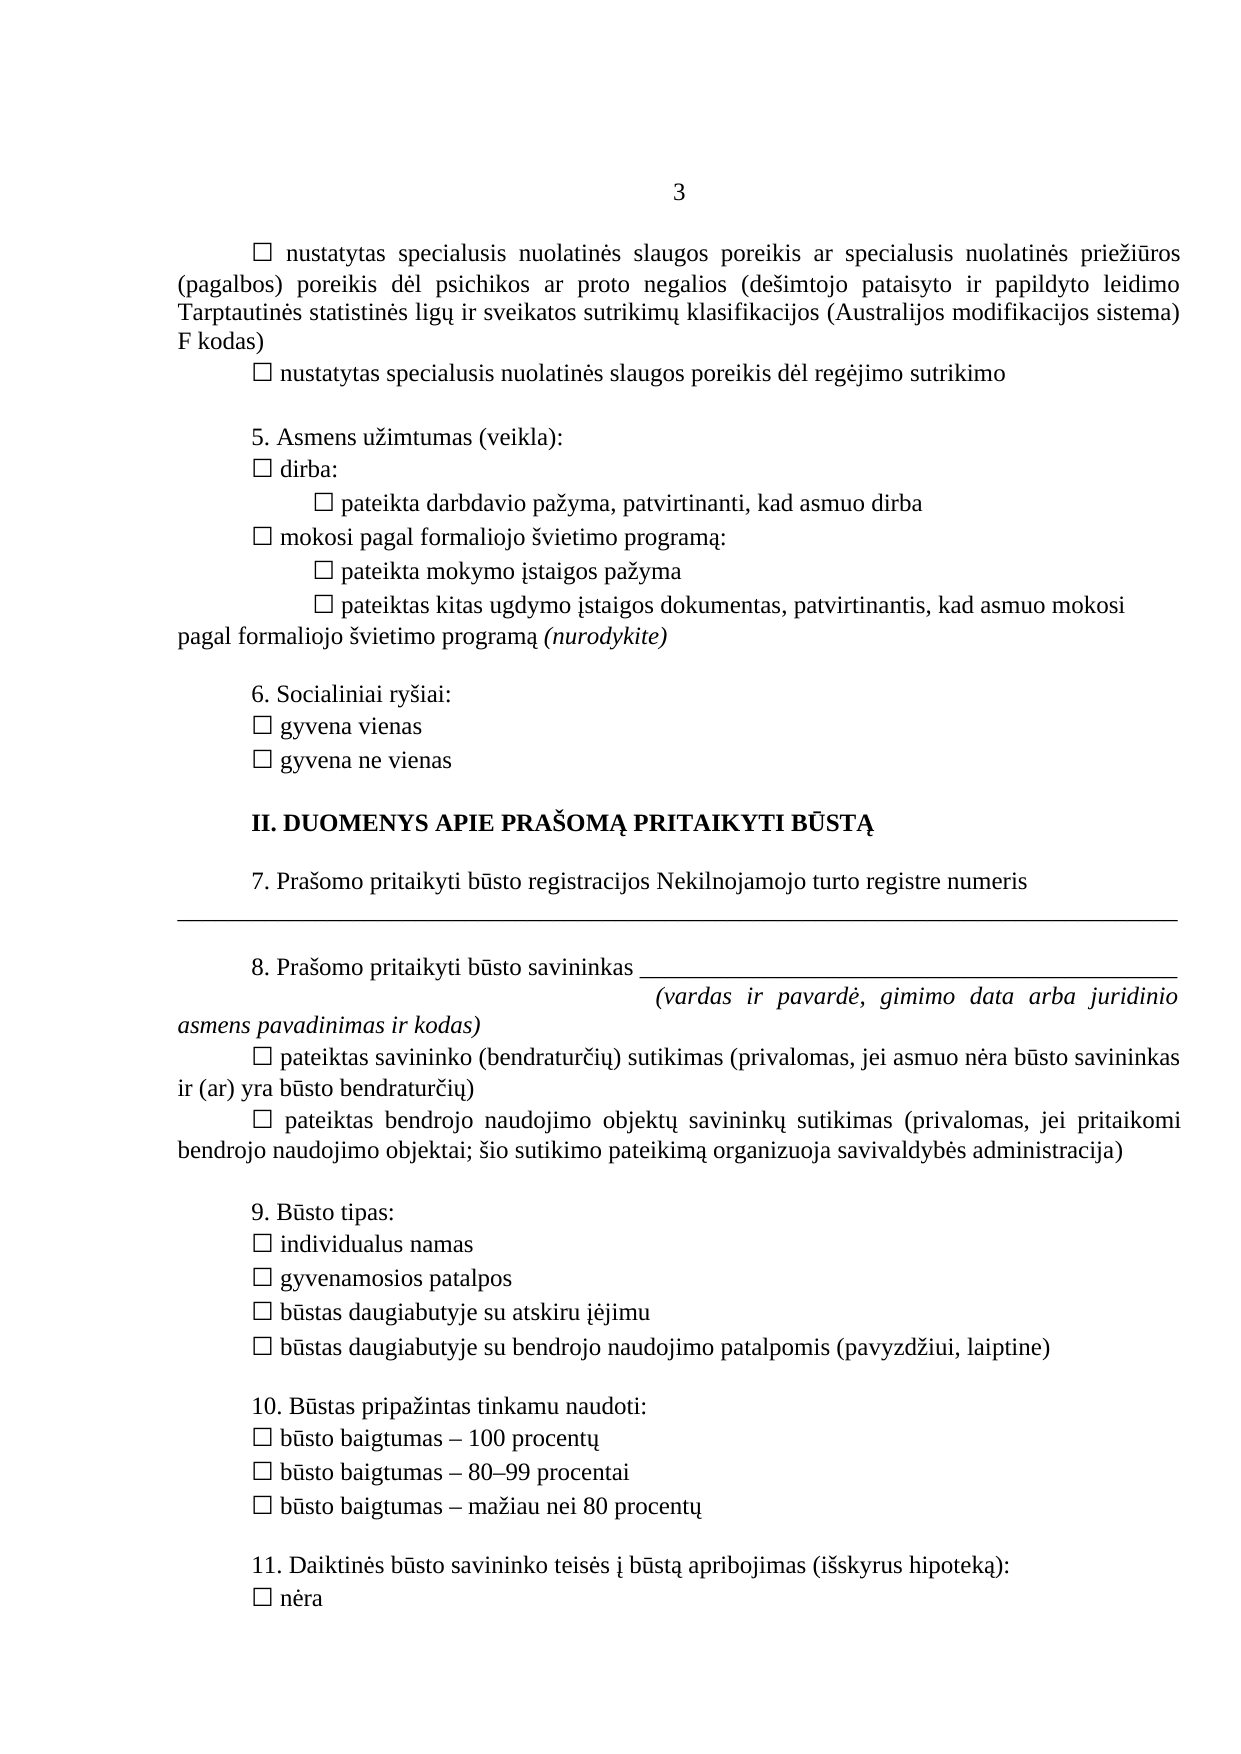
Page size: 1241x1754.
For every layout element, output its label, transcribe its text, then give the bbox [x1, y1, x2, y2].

text ☐ mokosi pagal formaliojo švietimo programą: [177, 519, 1181, 553]
text II. Duomenys apie prašomą pritaikyti būstą [177, 808, 1181, 837]
text ☐ gyvenamosios patalpos [177, 1260, 1181, 1294]
text 10. Būstas pripažintas tinkamu naudoti: [177, 1391, 1181, 1420]
text ☐ dirba: [177, 451, 1181, 485]
text ☐ būstas daugiabutyje su bendrojo naudojimo patalpomis (pavyzdžiui, laiptine) [177, 1328, 1181, 1362]
text 9. Būsto tipas: [177, 1197, 1181, 1226]
text ☐ individualus namas [177, 1226, 1181, 1260]
text ☐ būstas daugiabutyje su atskiru įėjimu [177, 1294, 1181, 1328]
text ☐ gyvena ne vienas [177, 741, 1181, 776]
text ☐ būsto baigtumas – mažiau nei 80 procentų [177, 1488, 1181, 1522]
text 8. Prašomo pritaikyti būsto savininkas ___________________________________________ [177, 952, 1181, 981]
text ☐ pateikta darbdavio pažyma, patvirtinanti, kad asmuo dirba [177, 485, 1181, 519]
text ________________________________________________________________________________ [177, 895, 1181, 923]
text 11. Daiktinės būsto savininko teisės į būstą apribojimas (išskyrus hipoteką): [177, 1551, 1181, 1579]
text ☐ pateiktas kitas ugdymo įstaigos dokumentas, patvirtinantis, kad asmuo mokosi pagal formaliojo švietimo programą (nurodykite) [177, 587, 1181, 650]
text ☐ gyvena vienas [177, 707, 1181, 741]
text ☐ būsto baigtumas – 100 procentų [177, 1420, 1181, 1454]
text ☐ pateiktas savininko (bendraturčių) sutikimas (privalomas, jei asmuo nėra būsto savininkas ir (ar) yra būsto bendraturčių) [177, 1038, 1181, 1101]
text ☐ nustatytas specialusis nuolatinės slaugos poreikis dėl regėjimo sutrikimo [177, 355, 1181, 389]
text ☐ būsto baigtumas – 80–99 procentai [177, 1454, 1181, 1488]
text ☐ nustatytas specialusis nuolatinės slaugos poreikis ar specialusis nuolatinės priežiūros (pagalbos) poreikis dėl psichikos ar proto negalios (dešimtojo pataisyto ir papildyto leidimo Tarptautinės statistinės ligų ir sveikatos sutrikimų klasifikacijos (Australijos modifikacijos sistema) F kodas) [177, 235, 1181, 355]
text 6. Socialiniai ryšiai: [177, 679, 1181, 707]
text (vardas ir pavardė, gimimo data arba juridinio asmens pavadinimas ir kodas) [177, 981, 1181, 1038]
text ☐ nėra [177, 1579, 1181, 1613]
text ☐ pateikta mokymo įstaigos pažyma [177, 553, 1181, 587]
text ☐ pateiktas bendrojo naudojimo objektų savininkų sutikimas (privalomas, jei pritaikomi bendrojo naudojimo objektai; šio sutikimo pateikimą organizuoja savivaldybės administracija) [177, 1101, 1181, 1164]
text 7. Prašomo pritaikyti būsto registracijos Nekilnojamojo turto registre numeris [177, 866, 1181, 895]
text 5. Asmens užimtumas (veikla): [177, 422, 1181, 451]
